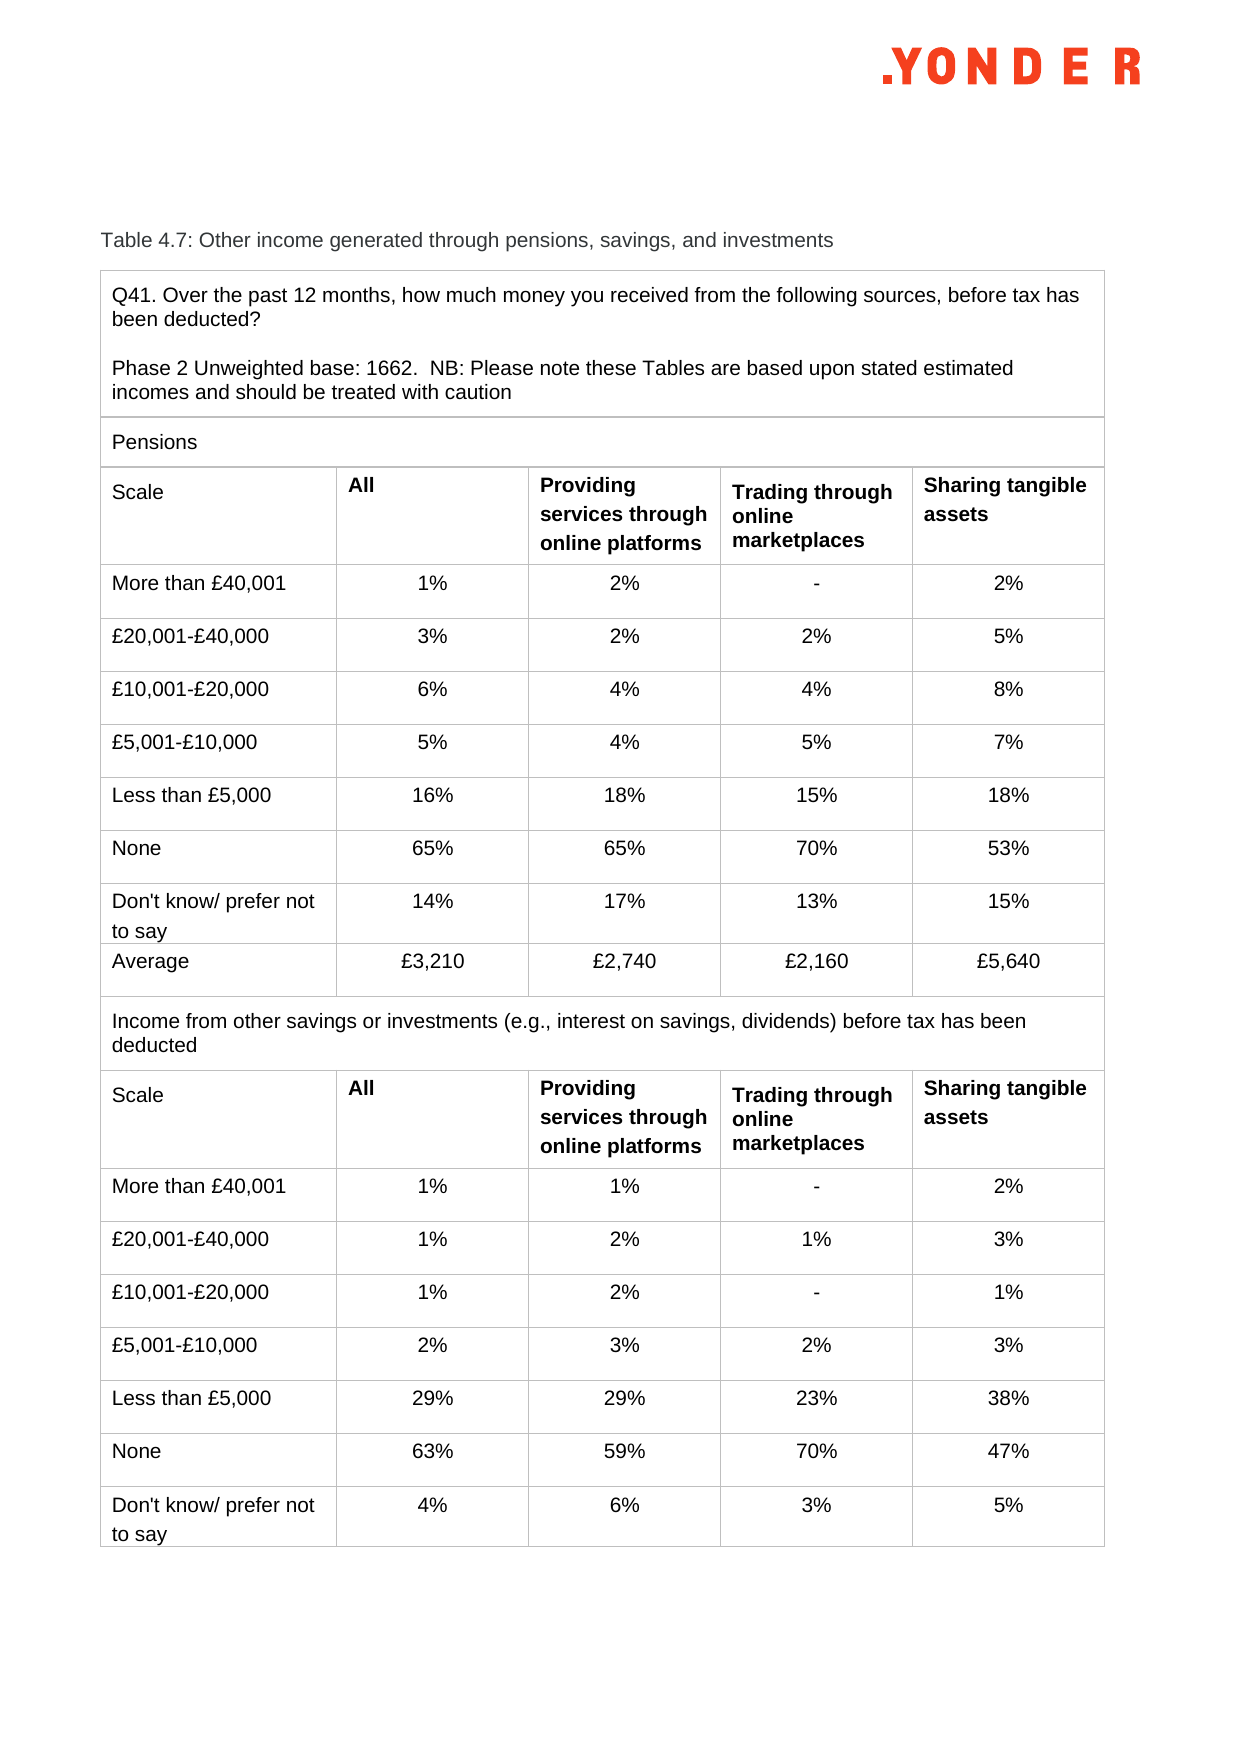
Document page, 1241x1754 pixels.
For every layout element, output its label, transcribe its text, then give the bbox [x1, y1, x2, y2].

table_cell 65% [529, 831, 720, 883]
table_cell 65% [337, 831, 528, 883]
table_cell 1% [913, 1275, 1104, 1327]
table_cell £3,210 [337, 944, 528, 996]
table_cell 18% [913, 778, 1104, 830]
table_cell More than £40,001 [101, 1169, 336, 1221]
table_cell 47% [913, 1434, 1104, 1486]
table_cell 15% [913, 884, 1104, 942]
table_cell 38% [913, 1381, 1104, 1433]
table_cell Providing services through online platforms [529, 468, 720, 564]
table_cell Don't know/ prefer not to say [101, 884, 336, 942]
table_cell None [101, 1434, 336, 1486]
table_cell 2% [529, 1222, 720, 1274]
table_cell 2% [529, 565, 720, 617]
table_cell Trading through online marketplaces [721, 468, 912, 564]
table_cell 53% [913, 831, 1104, 883]
table_cell 23% [721, 1381, 912, 1433]
table_cell 5% [913, 619, 1104, 671]
table_cell 70% [721, 1434, 912, 1486]
table_cell 3% [913, 1222, 1104, 1274]
table_cell Less than £5,000 [101, 778, 336, 830]
table_cell 3% [337, 619, 528, 671]
text Table 4.7: Other income generated through pensions, savings, and investments [100, 228, 1140, 252]
table_cell - [721, 1169, 912, 1221]
table_cell None [101, 831, 336, 883]
table_cell 14% [337, 884, 528, 942]
table_cell £2,740 [529, 944, 720, 996]
table_cell 3% [913, 1328, 1104, 1380]
table_cell 6% [529, 1487, 720, 1546]
table_cell 5% [337, 725, 528, 777]
table_cell Scale [101, 468, 336, 564]
table_cell £10,001-£20,000 [101, 1275, 336, 1327]
table_cell 4% [337, 1487, 528, 1546]
table_cell Scale [101, 1071, 336, 1167]
table_cell 6% [337, 672, 528, 724]
table_cell Average [101, 944, 336, 996]
table_cell 1% [337, 1275, 528, 1327]
table_cell £5,001-£10,000 [101, 725, 336, 777]
table_cell 5% [913, 1487, 1104, 1546]
table_cell 16% [337, 778, 528, 830]
table_cell 63% [337, 1434, 528, 1486]
table_cell Sharing tangible assets [913, 1071, 1104, 1167]
table_cell More than £40,001 [101, 565, 336, 617]
table_cell £20,001-£40,000 [101, 619, 336, 671]
table_cell 2% [721, 1328, 912, 1380]
table_cell 2% [529, 619, 720, 671]
table_cell Pensions [101, 418, 1104, 466]
table_cell 2% [337, 1328, 528, 1380]
table_cell 8% [913, 672, 1104, 724]
table_cell Income from other savings or investments (e.g., interest on savings, dividends) before tax has been deducted [101, 997, 1104, 1069]
table_cell 1% [529, 1169, 720, 1221]
table_cell 4% [721, 672, 912, 724]
table_cell 2% [529, 1275, 720, 1327]
table_cell Don't know/ prefer not to say [101, 1487, 336, 1546]
table_cell Trading through online marketplaces [721, 1071, 912, 1167]
table_cell £5,001-£10,000 [101, 1328, 336, 1380]
table_cell 29% [529, 1381, 720, 1433]
table_cell 7% [913, 725, 1104, 777]
table_cell £20,001-£40,000 [101, 1222, 336, 1274]
table_cell 2% [913, 1169, 1104, 1221]
table_cell 3% [721, 1487, 912, 1546]
table_cell 70% [721, 831, 912, 883]
table_cell 5% [721, 725, 912, 777]
table_cell 17% [529, 884, 720, 942]
table_cell 1% [721, 1222, 912, 1274]
table_cell 4% [529, 672, 720, 724]
table_cell Less than £5,000 [101, 1381, 336, 1433]
table_cell 15% [721, 778, 912, 830]
table_cell 1% [337, 565, 528, 617]
table_cell 59% [529, 1434, 720, 1486]
table_cell 2% [721, 619, 912, 671]
table_cell 3% [529, 1328, 720, 1380]
table_cell Sharing tangible assets [913, 468, 1104, 564]
table_cell £10,001-£20,000 [101, 672, 336, 724]
table_cell 29% [337, 1381, 528, 1433]
table_cell £2,160 [721, 944, 912, 996]
table_cell 4% [529, 725, 720, 777]
table_cell - [721, 565, 912, 617]
table_header Q41. Over the past 12 months, how much money you received from the following sources, before tax has been deducted? Phase 2 Unweighted base: 1662. NB: Please note these Tables are based upon stated estimated incomes and should be treated with caution [101, 271, 1104, 416]
table_cell Providing services through online platforms [529, 1071, 720, 1167]
table_cell 1% [337, 1222, 528, 1274]
table_cell 1% [337, 1169, 528, 1221]
table_cell All [337, 468, 528, 564]
table_cell £5,640 [913, 944, 1104, 996]
table_cell 13% [721, 884, 912, 942]
table_cell All [337, 1071, 528, 1167]
table_cell - [721, 1275, 912, 1327]
table_cell 2% [913, 565, 1104, 617]
table_cell 18% [529, 778, 720, 830]
